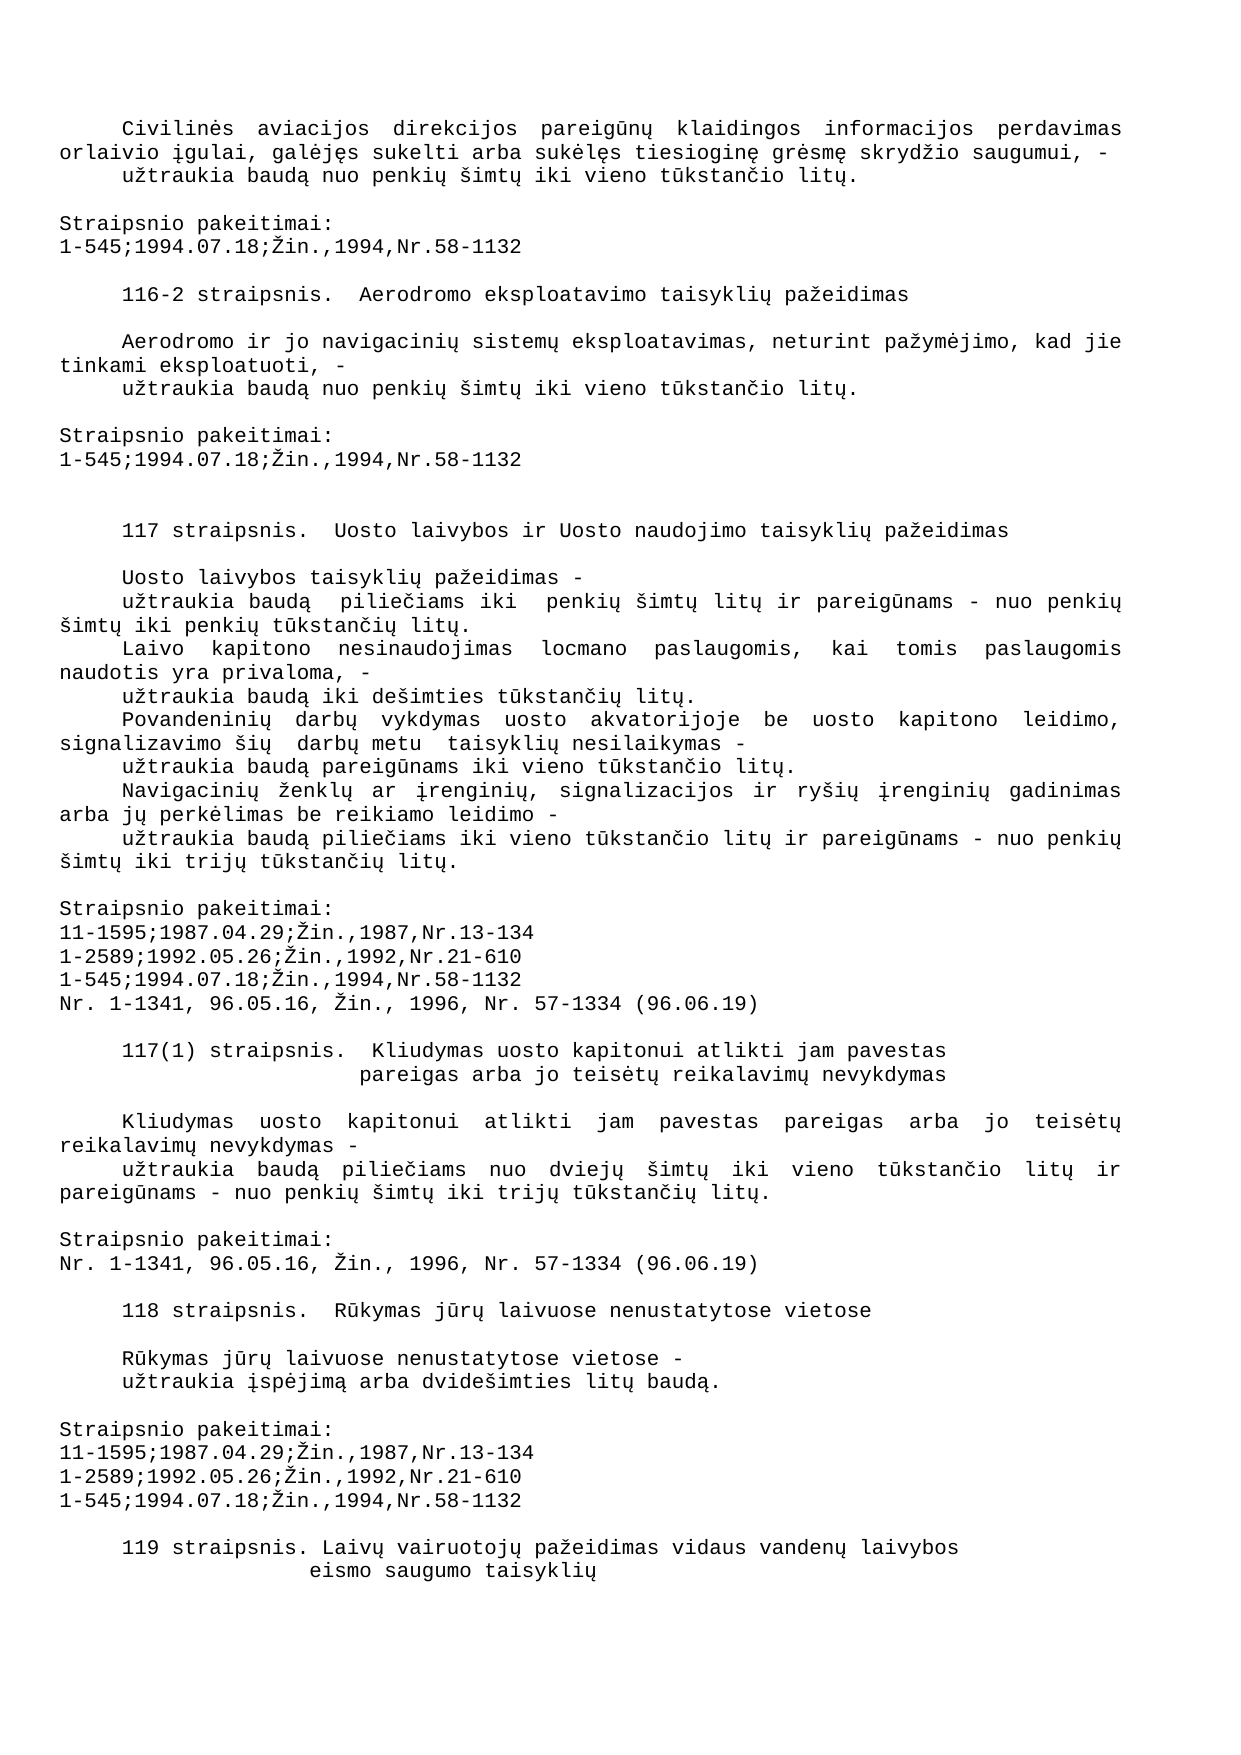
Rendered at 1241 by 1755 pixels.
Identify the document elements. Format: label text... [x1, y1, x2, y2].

text pareigas arba jo teisėtų reikalavimų nevykdymas [59, 1064, 1122, 1088]
text 1-545;1994.07.18;Žin.,1994,Nr.58-1132 [59, 1489, 1122, 1513]
text Uosto laivybos taisyklių pažeidimas - [59, 567, 1122, 591]
text 1-545;1994.07.18;Žin.,1994,Nr.58-1132 [59, 236, 1122, 260]
text užtraukia įspėjimą arba dvidešimties litų baudą. [59, 1371, 1122, 1395]
text užtraukia baudą piliečiams iki vieno tūkstančio litų ir pareigūnams - nuo penkių šimtų iki trijų tūkstančių litų. [59, 827, 1122, 875]
text Straipsnio pakeitimai: [59, 426, 1122, 449]
text Nr. 1-1341, 96.05.16, Žin., 1996, Nr. 57-1334 (96.06.19) [59, 993, 1122, 1017]
text Kliudymas uosto kapitonui atlikti jam pavestas pareigas arba jo teisėtų reikalavimų nevykdymas - [59, 1111, 1122, 1158]
text Straipsnio pakeitimai: [59, 1229, 1122, 1253]
text 118 straipsnis. Rūkymas jūrų laivuose nenustatytose vietose [59, 1300, 1122, 1324]
text užtraukia baudą nuo penkių šimtų iki vieno tūkstančio litų. [59, 165, 1122, 189]
text užtraukia baudą piliečiams iki penkių šimtų litų ir pareigūnams - nuo penkių šimtų iki penkių tūkstančių litų. [59, 591, 1122, 638]
text eismo saugumo taisyklių [59, 1561, 1122, 1584]
text užtraukia baudą piliečiams nuo dviejų šimtų iki vieno tūkstančio litų ir pareigūnams - nuo penkių šimtų iki trijų tūkstančių litų. [59, 1158, 1122, 1206]
text 11-1595;1987.04.29;Žin.,1987,Nr.13-134 [59, 922, 1122, 946]
text Civilinės aviacijos direkcijos pareigūnų klaidingos informacijos perdavimas orlaivio įgulai, galėjęs sukelti arba sukėlęs tiesioginę grėsmę skrydžio saugumui, - [59, 118, 1122, 165]
text 1-2589;1992.05.26;Žin.,1992,Nr.21-610 [59, 1466, 1122, 1489]
text 1-545;1994.07.18;Žin.,1994,Nr.58-1132 [59, 969, 1122, 993]
text 119 straipsnis. Laivų vairuotojų pažeidimas vidaus vandenų laivybos [59, 1537, 1122, 1561]
text Navigacinių ženklų ar įrenginių, signalizacijos ir ryšių įrenginių gadinimas arba jų perkėlimas be reikiamo leidimo - [59, 780, 1122, 827]
text Povandeninių darbų vykdymas uosto akvatorijoje be uosto kapitono leidimo, signalizavimo šių darbų metu taisyklių nesilaikymas - [59, 709, 1122, 757]
text užtraukia baudą nuo penkių šimtų iki vieno tūkstančio litų. [59, 378, 1122, 402]
text Aerodromo ir jo navigacinių sistemų eksploatavimas, neturint pažymėjimo, kad jie tinkami eksploatuoti, - [59, 331, 1122, 378]
text 116-2 straipsnis. Aerodromo eksploatavimo taisyklių pažeidimas [59, 284, 1122, 307]
text 117(1) straipsnis. Kliudymas uosto kapitonui atlikti jam pavestas [59, 1040, 1122, 1064]
text užtraukia baudą iki dešimties tūkstančių litų. [59, 686, 1122, 709]
text Laivo kapitono nesinaudojimas locmano paslaugomis, kai tomis paslaugomis naudotis yra privaloma, - [59, 638, 1122, 686]
text Nr. 1-1341, 96.05.16, Žin., 1996, Nr. 57-1334 (96.06.19) [59, 1253, 1122, 1277]
text Straipsnio pakeitimai: [59, 1419, 1122, 1442]
text užtraukia baudą pareigūnams iki vieno tūkstančio litų. [59, 757, 1122, 780]
text Straipsnio pakeitimai: [59, 213, 1122, 236]
text 1-2589;1992.05.26;Žin.,1992,Nr.21-610 [59, 946, 1122, 969]
text Straipsnio pakeitimai: [59, 898, 1122, 922]
text 1-545;1994.07.18;Žin.,1994,Nr.58-1132 [59, 449, 1122, 473]
text 11-1595;1987.04.29;Žin.,1987,Nr.13-134 [59, 1442, 1122, 1466]
text Rūkymas jūrų laivuose nenustatytose vietose - [59, 1348, 1122, 1371]
text 117 straipsnis. Uosto laivybos ir Uosto naudojimo taisyklių pažeidimas [59, 520, 1122, 544]
